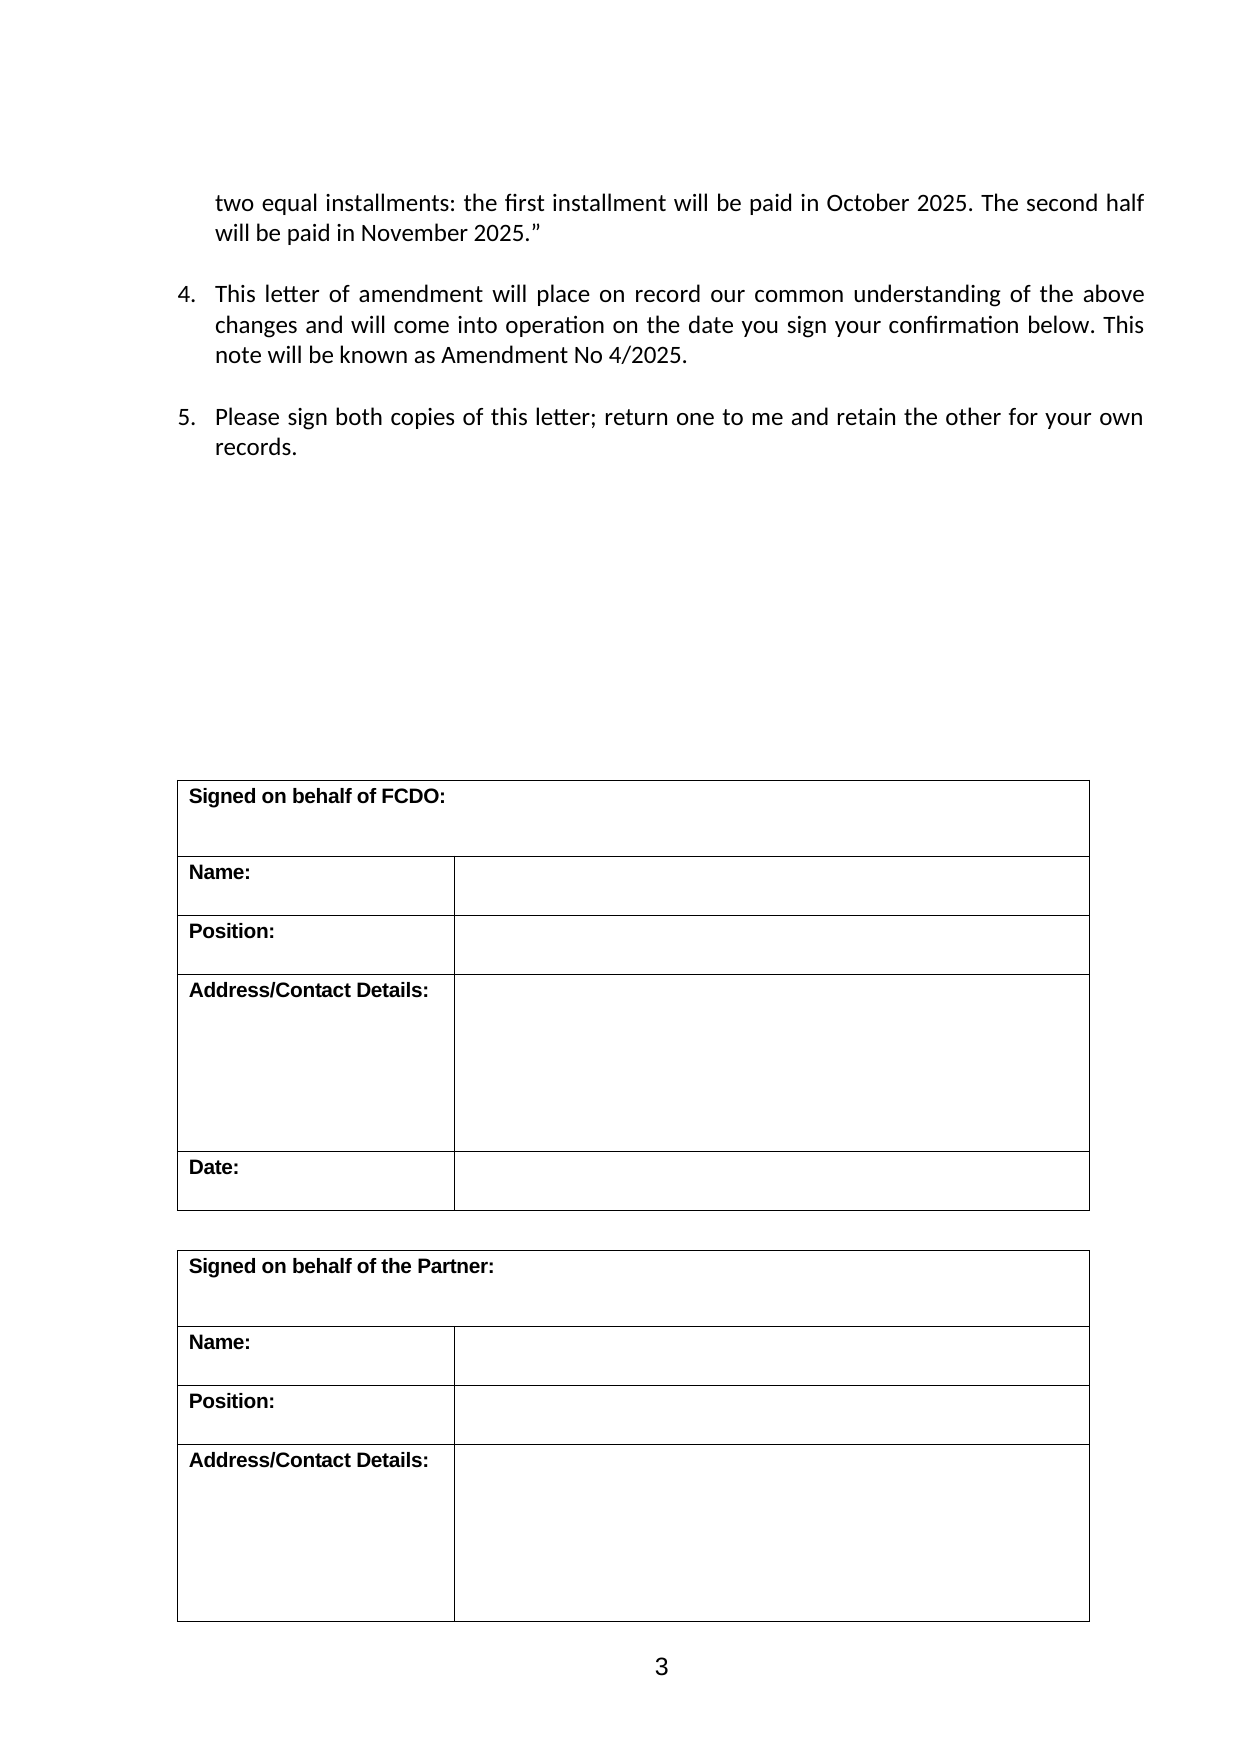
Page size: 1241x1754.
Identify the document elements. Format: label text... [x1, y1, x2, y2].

table_cell Name: [178, 1327, 454, 1385]
list This letter of amendment will place on record our common understanding of the above changes and will come into operation on the date you sign your confirmation below. This note will be known as Amendment No 4/2025. [177, 278, 1146, 370]
table_cell [455, 1386, 1089, 1444]
table_cell [455, 916, 1089, 974]
table_cell Position: [178, 1386, 454, 1444]
table_cell [455, 975, 1089, 1151]
table_cell [455, 1445, 1089, 1621]
table_header Signed on behalf of FCDO: [178, 781, 1089, 856]
table_cell Address/Contact Details: [178, 1445, 454, 1621]
list two equal installments: the first installment will be paid in October 2025. The second half will be paid in November 2025.” [177, 187, 1146, 248]
table_cell Address/Contact Details: [178, 975, 454, 1151]
table_cell [455, 857, 1089, 915]
table_cell Name: [178, 857, 454, 915]
table_cell Signed on behalf of the Partner: [178, 1251, 1089, 1326]
list Please sign both copies of this letter; return one to me and retain the other for your own records. [177, 401, 1146, 462]
table_cell Date: [178, 1152, 454, 1210]
table_cell [455, 1327, 1089, 1385]
table_cell [177, 1211, 1089, 1250]
table_cell [455, 1152, 1089, 1210]
table_cell Position: [178, 916, 454, 974]
